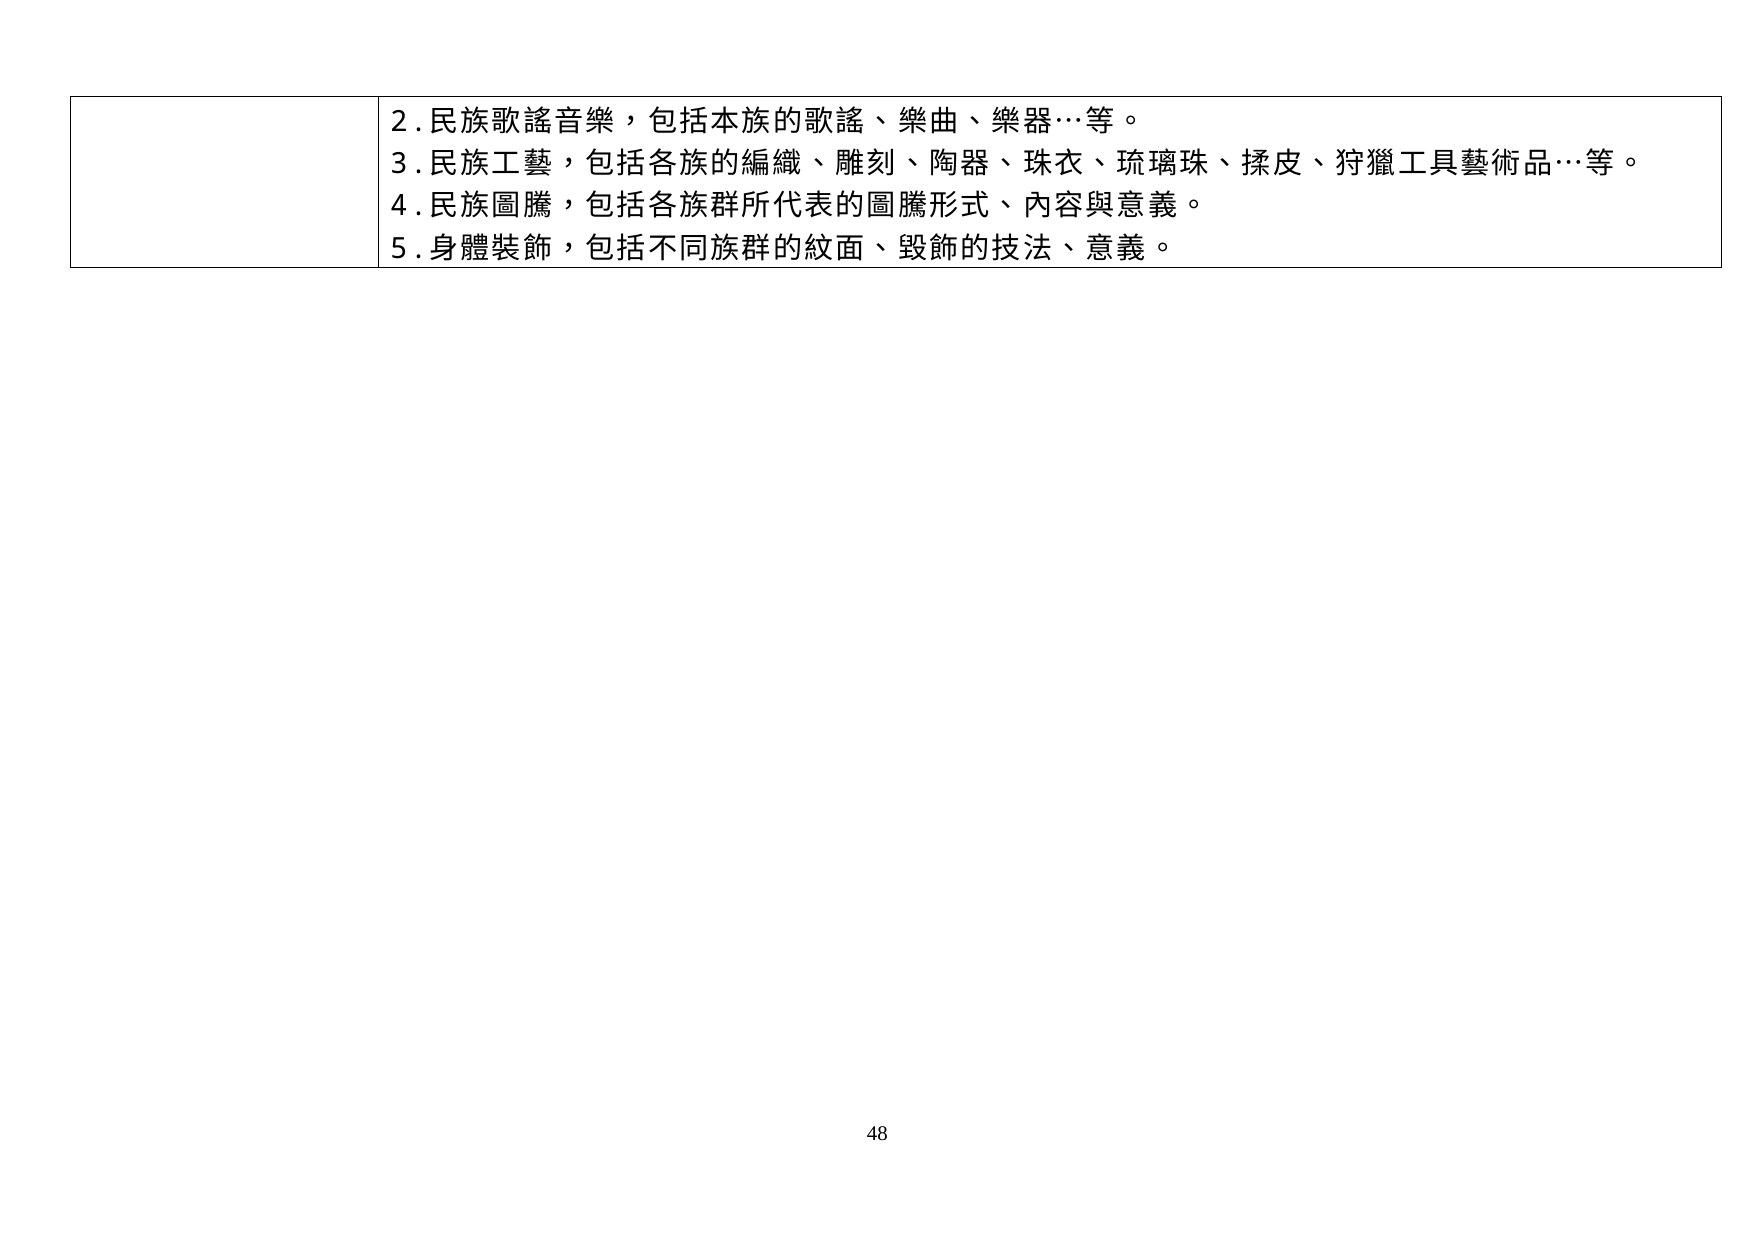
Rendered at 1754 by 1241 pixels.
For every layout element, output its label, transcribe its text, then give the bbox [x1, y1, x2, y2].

table_cell [71, 97, 378, 267]
table_cell 2.民族歌謠音樂，包括本族的歌謠、樂曲、樂器…等。 3.民族工藝，包括各族的編織、雕刻、陶器、珠衣、琉璃珠、揉皮、狩獵工具藝術品…等。 4.民族圖騰，包括各族群所代表的圖騰形式、內容與意義。 5.身體裝飾，包括不同族群的紋面、毀飾的技法、意義。 [379, 97, 1721, 267]
